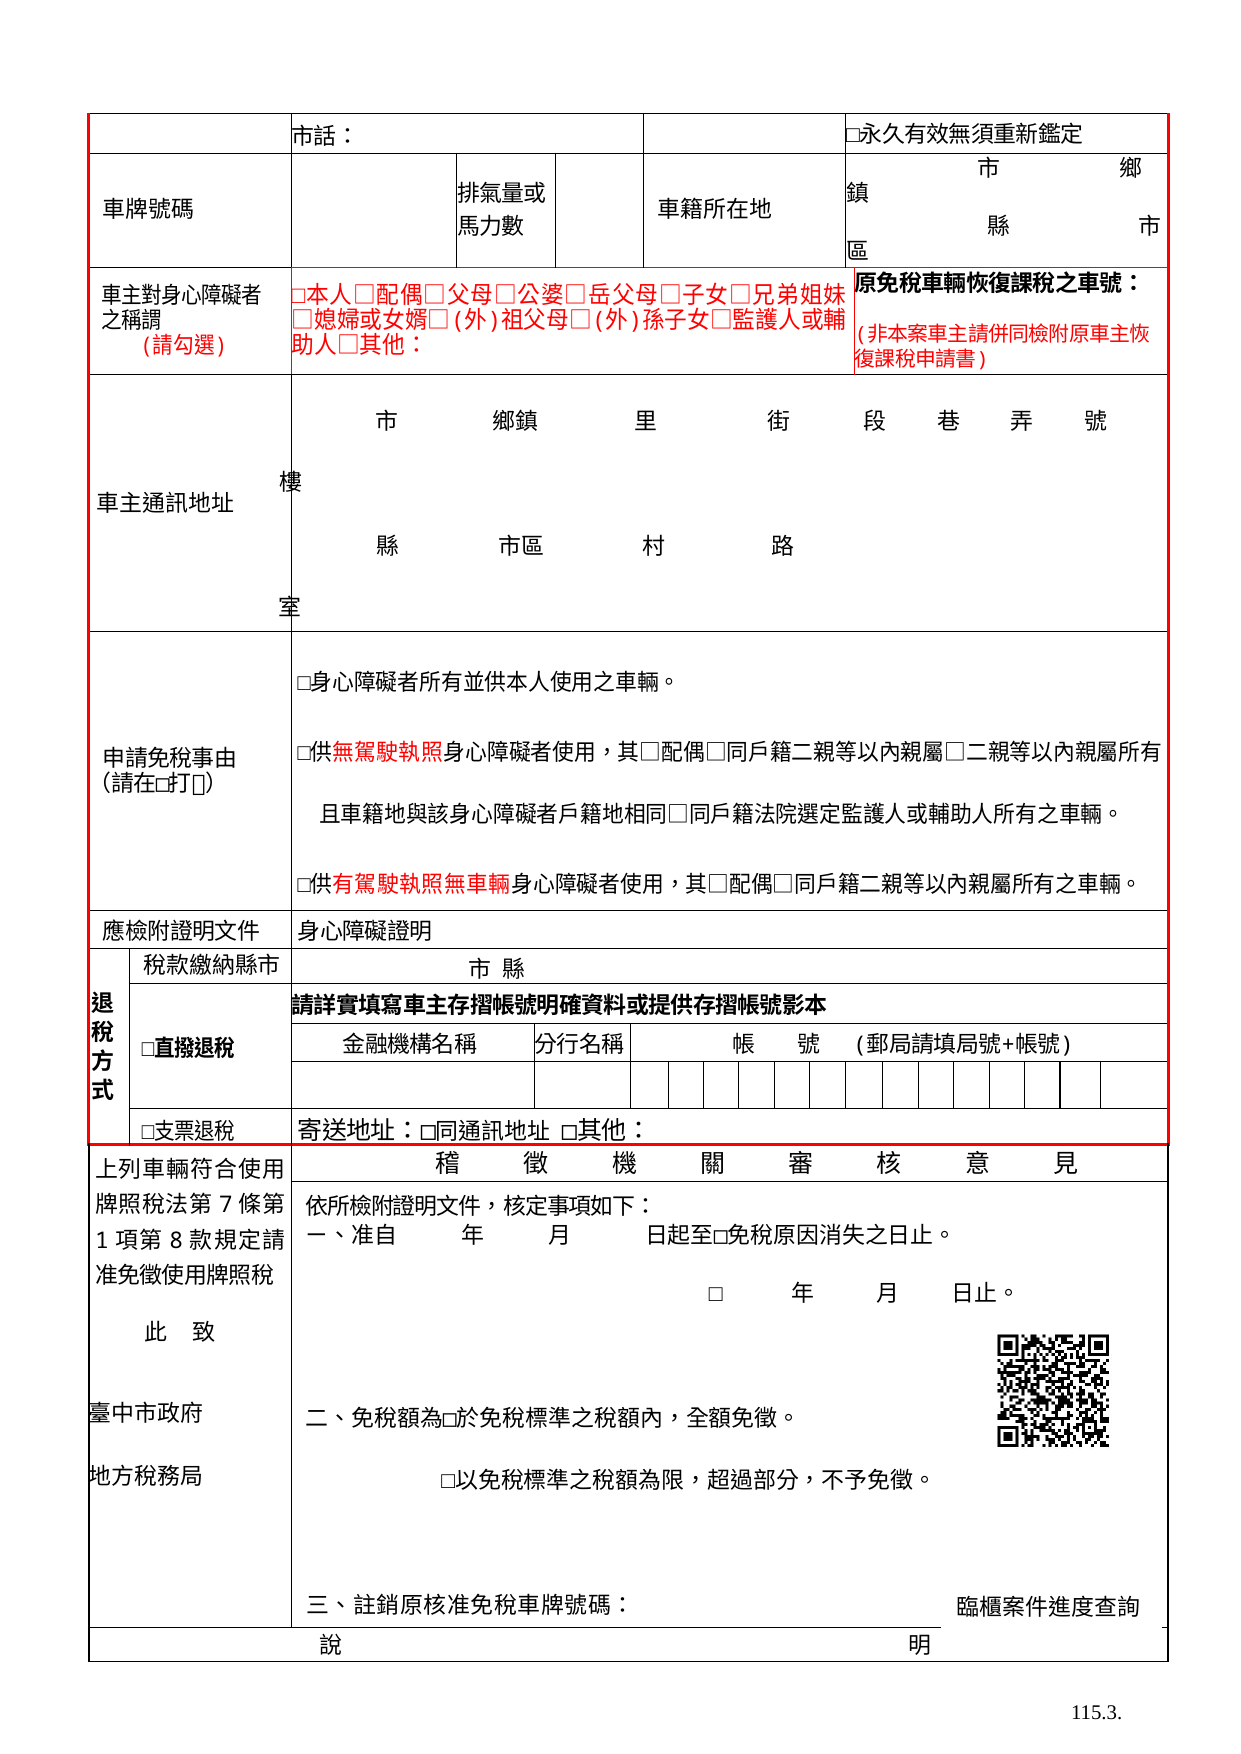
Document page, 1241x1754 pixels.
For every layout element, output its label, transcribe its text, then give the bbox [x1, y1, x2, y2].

table_cell [535, 1062, 630, 1108]
table_cell [556, 154, 643, 267]
table_cell 退稅 方式 [90, 949, 129, 1143]
table_cell [704, 1062, 738, 1108]
table_cell 車牌號碼 [90, 154, 291, 267]
table_cell [810, 1062, 845, 1108]
table_cell [644, 114, 845, 153]
table_cell 市 縣 [292, 949, 1167, 982]
table_cell [954, 1062, 989, 1108]
table_cell 說 明 [90, 1628, 1167, 1661]
table_cell [292, 154, 456, 267]
table_cell 排氣量或 馬力數 [457, 154, 555, 267]
table_cell 稅款繳納縣市 [130, 949, 291, 982]
table_cell 應檢附證明文件 [90, 911, 291, 948]
table_cell 金融機構名稱 [292, 1024, 534, 1061]
table_cell 市話： [292, 114, 643, 153]
table_cell □支票退稅 [130, 1109, 291, 1143]
table_cell 身心障礙證明 [292, 911, 1167, 948]
table_cell 帳 號 (郵局請填局號+帳號) [631, 1024, 1167, 1061]
table_cell 依所檢附證明文件，核定事項如下： ㄧ、准自 年 月 日起至□免稅原因消失之日止。 □ 年 月 日止。 二、免稅額為□於免稅標準之稅額內，全額免徵。 □以免稅標準之稅額為限，超過部分，不予免徵。 三、註銷原核准免稅車牌號碼： [292, 1182, 1167, 1628]
table_cell 車主通訊地址 [90, 375, 291, 631]
table_cell [631, 1062, 668, 1108]
table_cell [846, 1062, 882, 1108]
table_cell 市 鄉鎮 縣 市區 [846, 154, 1167, 267]
table_cell 市 鄉鎮 里 街 段 巷 弄 號 樓 縣 市區 村 路 室 [292, 375, 1167, 631]
table_cell 申請免稅事由 （請在□打） [90, 632, 291, 910]
table_cell 上列車輛符合使用牌照稅法第7條第1項第8款規定請准免徵使用牌照稅 此 致 臺中市政府 地方稅務局 [90, 1146, 291, 1627]
table_cell □永久有效無須重新鑑定 [846, 114, 1167, 153]
table_cell [669, 1062, 703, 1108]
table_cell [1101, 1062, 1167, 1108]
table_cell 分行名稱 [535, 1024, 630, 1061]
table_cell 車主對身心障礙者 之稱謂 (請勾選) [90, 268, 291, 374]
table_cell 車籍所在地 [644, 154, 845, 267]
table_cell [292, 1062, 534, 1108]
table_cell [1025, 1062, 1059, 1108]
table_cell [990, 1062, 1024, 1108]
table_cell 稽 徵 機 關 審 核 意 見 [292, 1146, 1167, 1181]
table_cell □本人□配偶□父母□公婆□岳父母□子女□兄弟姐妹□媳婦或女婿□(外)祖父母□(外)孫子女□監護人或輔助人□其他： [292, 268, 854, 374]
table_cell 請詳實填寫車主存摺帳號明確資料或提供存摺帳號影本 [292, 984, 1167, 1023]
table_cell [739, 1062, 774, 1108]
table_cell □身心障礙者所有並供本人使用之車輛。 □供無駕駛執照身心障礙者使用，其□配偶□同戶籍二親等以內親屬□二親等以內親屬所有且車籍地與該身心障礙者戶籍地相同□同戶籍法院選定監護人或輔助人所有之車輛。 □供有駕駛執照無車輛身心障礙者使用，其□配偶□同戶籍二親等以內親屬所有之車輛。 [292, 632, 1167, 910]
table_cell [1061, 1062, 1100, 1108]
table_cell [90, 114, 291, 153]
table_cell [883, 1062, 918, 1108]
table_cell 寄送地址：□同通訊地址 □其他： [292, 1109, 1167, 1143]
table_cell 原免稅車輛恢復課稅之車號： (非本案車主請併同檢附原車主恢復課稅申請書) [855, 268, 1167, 374]
table_cell [919, 1062, 953, 1108]
table_cell [775, 1062, 809, 1108]
table_cell □直撥退稅 [130, 984, 291, 1108]
